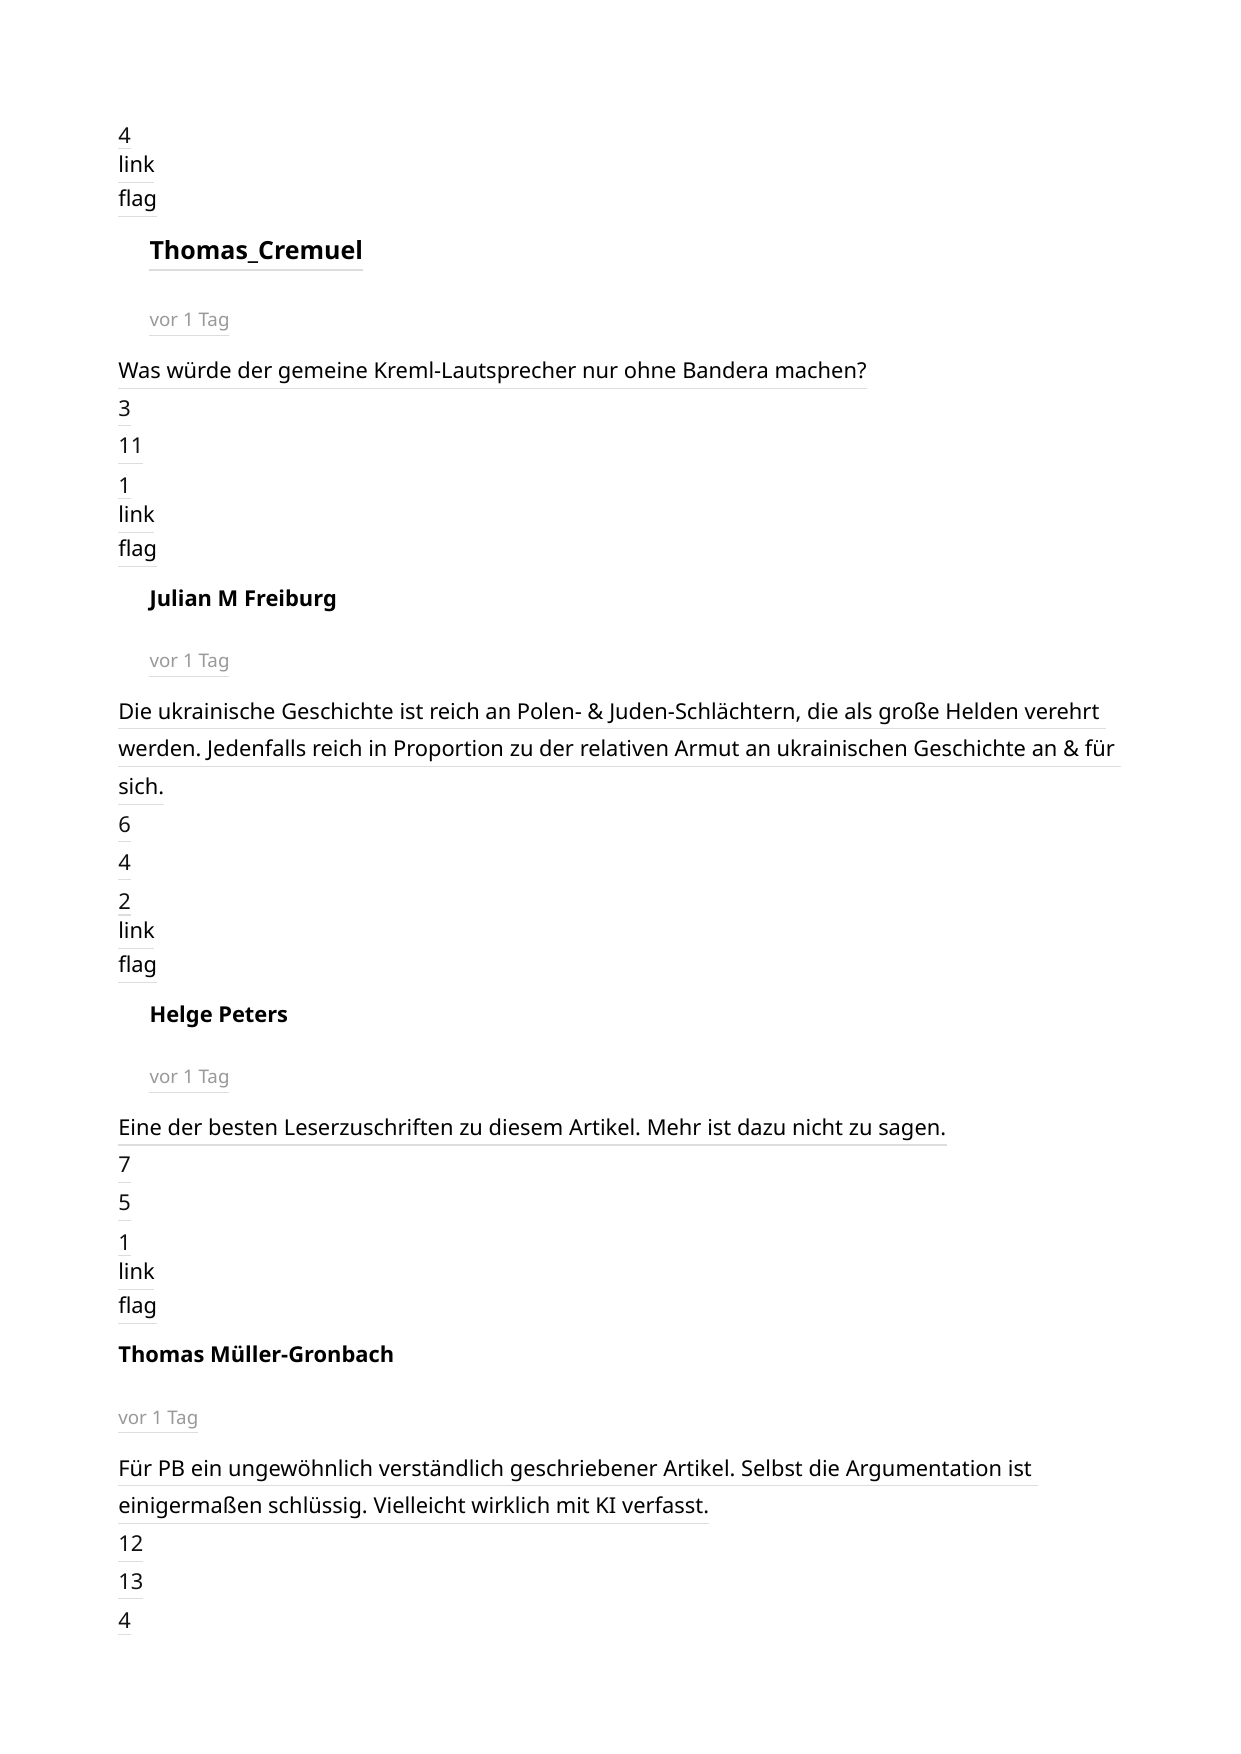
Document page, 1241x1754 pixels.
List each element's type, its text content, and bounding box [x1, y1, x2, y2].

text Thomas Müller-Gronbach [118, 1339, 1122, 1369]
text Julian M Freiburg [149, 582, 1122, 612]
text flag [118, 533, 1122, 567]
text vor 1 Tag [149, 1063, 1117, 1093]
text link [118, 499, 1122, 533]
text 7 [118, 1149, 1122, 1183]
text 12 [118, 1528, 1122, 1562]
text 3 [118, 393, 1122, 426]
text link [118, 1256, 1122, 1290]
text 11 [118, 430, 1122, 464]
text Die ukrainische Geschichte ist reich an Polen- & Juden-Schlächtern, die als große Helden verehrt werden. Jedenfalls reich in Proportion zu der relativen Armut an ukrainischen Geschichte an & für [118, 696, 1122, 766]
text 6 [118, 809, 1122, 842]
text 4 [118, 1603, 1122, 1635]
text Für PB ein ungewöhnlich verständlich geschriebener Artikel. Selbst die Argumentation ist einigermaßen schlüssig. Vielleicht wirklich mit KI verfasst. [118, 1452, 1122, 1524]
text 4 [118, 118, 1122, 149]
text 13 [118, 1566, 1122, 1599]
text 1 [118, 468, 1122, 499]
text flag [118, 183, 1122, 217]
text link [118, 149, 1122, 183]
text 4 [118, 846, 1122, 880]
text vor 1 Tag [149, 306, 1117, 336]
text flag [118, 949, 1122, 983]
text sich. [118, 767, 1122, 805]
text Eine der besten Leserzuschriften zu diesem Artikel. Mehr ist dazu nicht zu sagen. [118, 1112, 1122, 1146]
text Was würde der gemeine Kreml-Lautsprecher nur ohne Bandera machen? [118, 355, 1122, 389]
text 2 [118, 884, 1122, 916]
text vor 1 Tag [149, 647, 1117, 677]
text 1 [118, 1225, 1122, 1256]
text vor 1 Tag [118, 1404, 1117, 1433]
text Thomas_Cremuel [149, 233, 1122, 271]
text link [118, 916, 1122, 949]
text 5 [118, 1187, 1122, 1221]
text Helge Peters [149, 999, 1122, 1028]
text flag [118, 1290, 1122, 1324]
